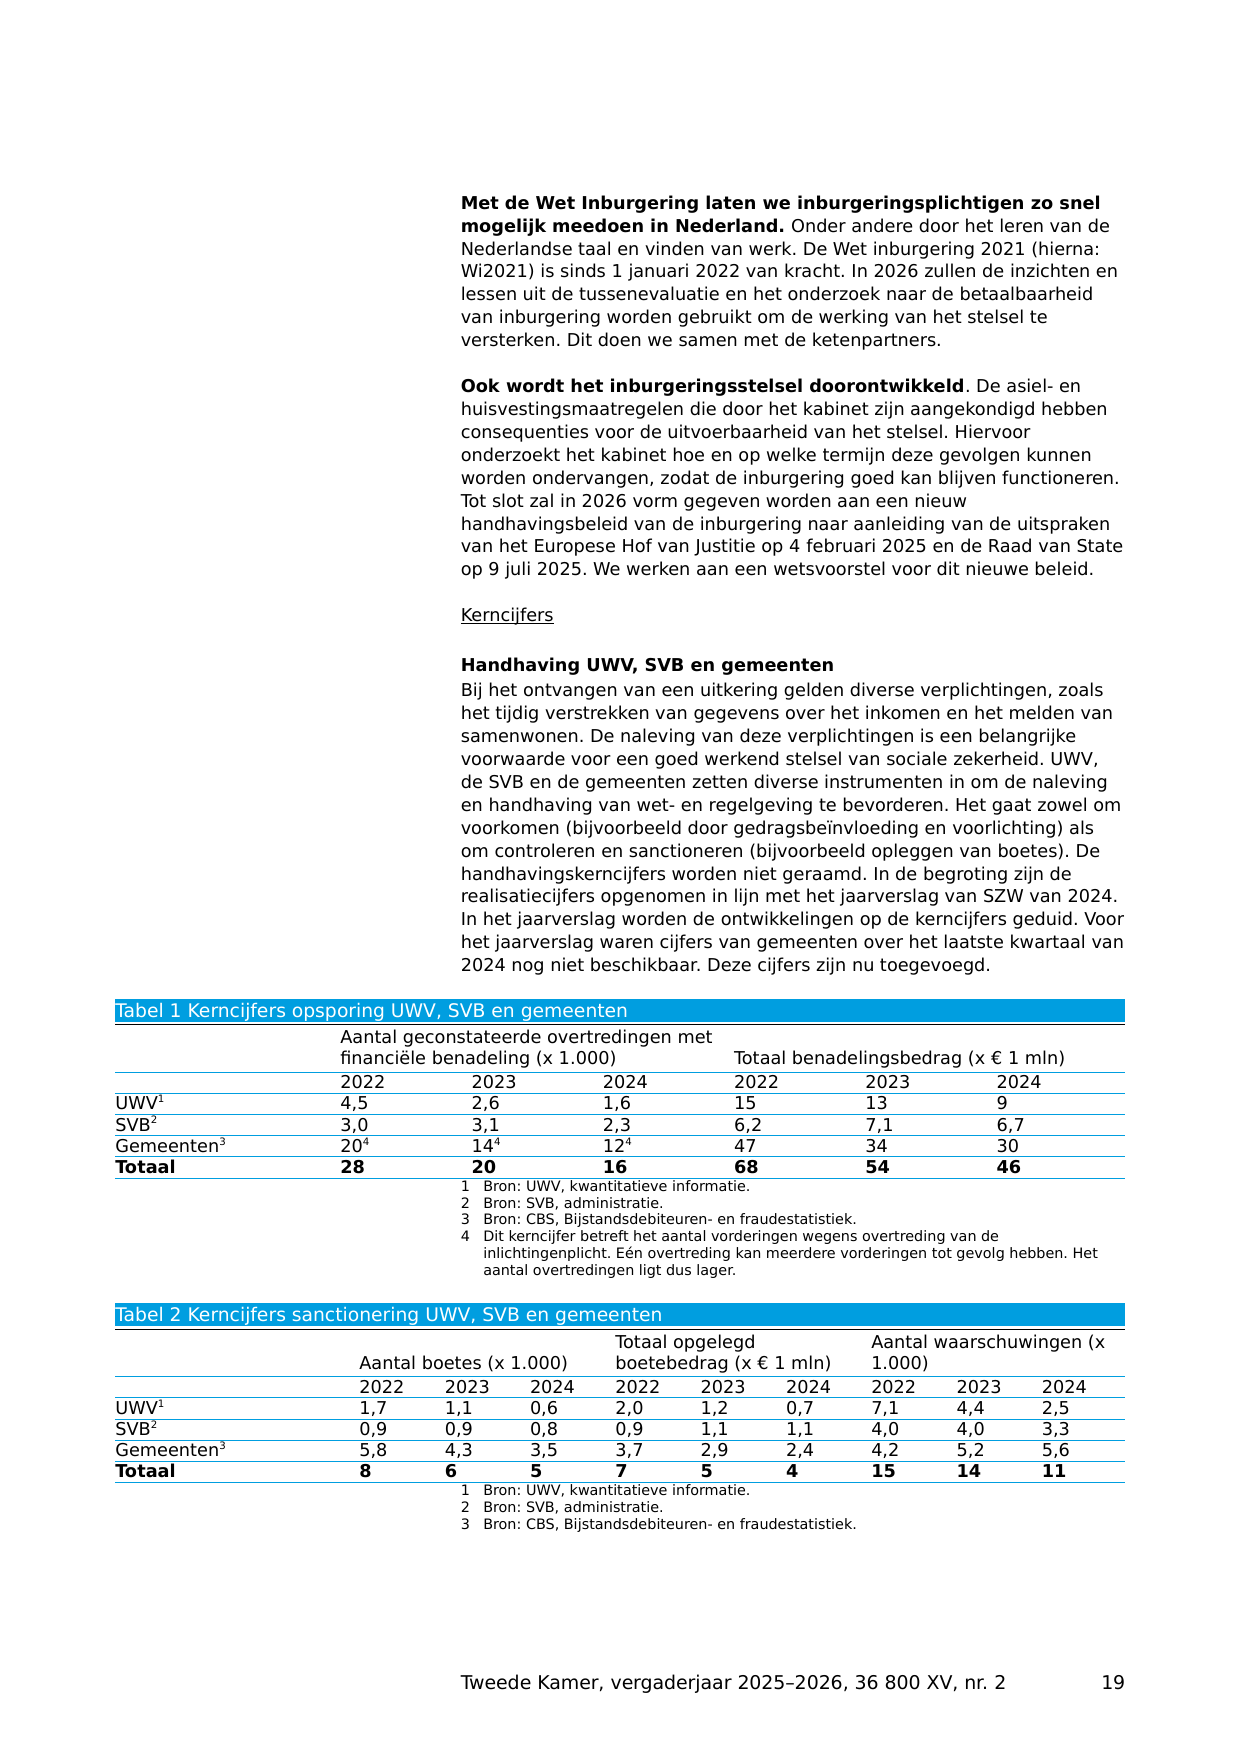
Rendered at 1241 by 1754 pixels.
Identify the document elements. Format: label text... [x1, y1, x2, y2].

table_cell 3,0 [337, 1115, 468, 1135]
table_cell [115, 1377, 356, 1397]
table_cell 4,3 [442, 1441, 527, 1461]
text Ook wordt het inburgeringsstelsel doorontwikkeld. De asiel- en huisvestingsmaatregelen die door het kabinet zijn aangekondigd hebben consequenties voor de uitvoerbaarheid van het stelsel. Hiervoor onderzoekt het kabinet hoe en op welke termijn deze gevolgen kunnen worden ondervangen, zodat de inburgering goed kan blijven functioneren. Tot slot zal in 2026 vorm gegeven worden aan een nieuw handhavingsbeleid van de inburgering naar aanleiding van de uitspraken van het Europese Hof van Justitie op 4 februari 2025 en de Raad van State op 9 juli 2025. We werken aan een wetsvoorstel voor dit nieuwe beleid. [461, 374, 1125, 580]
table_cell Aantal boetes (x 1.000) [356, 1330, 612, 1376]
table_cell 0,9 [612, 1420, 697, 1439]
table_cell 3,5 [527, 1441, 612, 1461]
table_cell 6 [442, 1462, 527, 1482]
table_cell 2022 [868, 1377, 953, 1397]
table_cell 2,3 [600, 1115, 731, 1135]
table_cell 4,5 [337, 1094, 468, 1114]
table_cell [115, 1073, 337, 1093]
table_cell 2022 [337, 1073, 468, 1093]
table_cell 7,1 [868, 1398, 953, 1418]
table_cell 5,6 [1039, 1441, 1125, 1461]
table_cell 2023 [469, 1073, 600, 1093]
table_cell Totaal [115, 1462, 356, 1482]
table_cell 0,7 [783, 1398, 868, 1418]
table_cell 14 [954, 1462, 1039, 1482]
table_cell 2022 [612, 1377, 697, 1397]
table_cell 2,4 [783, 1441, 868, 1461]
table_cell 8 [356, 1462, 442, 1482]
table_cell 7 [612, 1462, 697, 1482]
table_cell 2,0 [612, 1398, 697, 1418]
table_cell 0,9 [356, 1420, 442, 1439]
table_cell 6,2 [731, 1115, 862, 1135]
table_cell 124 [600, 1136, 731, 1156]
table_cell 2023 [698, 1377, 783, 1397]
table_cell 15 [868, 1462, 953, 1482]
table_cell 2024 [600, 1073, 731, 1093]
table_cell 5 [698, 1462, 783, 1482]
table_cell UWV1 [115, 1398, 356, 1418]
table_cell 5,2 [954, 1441, 1039, 1461]
table_cell Gemeenten3 [115, 1441, 356, 1461]
table_cell 5,8 [356, 1441, 442, 1461]
table_cell 6,7 [994, 1115, 1125, 1135]
text Kerncijfers [461, 603, 1125, 626]
table_cell [115, 1025, 337, 1072]
table_cell 1,1 [698, 1420, 783, 1439]
table_cell 46 [994, 1157, 1125, 1177]
list Bron: CBS, Bijstandsdebiteuren- en fraudestatistiek. [461, 1516, 1125, 1533]
table_cell 30 [994, 1136, 1125, 1156]
table_cell Aantal geconstateerde overtredingen met financiële benadeling (x 1.000) [337, 1025, 731, 1072]
table_cell UWV1 [115, 1094, 337, 1114]
text Bij het ontvangen van een uitkering gelden diverse verplichtingen, zoals het tijdig verstrekken van gegevens over het inkomen en het melden van samenwonen. De naleving van deze verplichtingen is een belangrijke voorwaarde voor een goed werkend stelsel van sociale zekerheid. UWV, de SVB en de gemeenten zetten diverse instrumenten in om de naleving en handhaving van wet- en regelgeving te bevorderen. Het gaat zowel om voorkomen (bijvoorbeeld door gedragsbeïnvloeding en voorlichting) als om controleren en sanctioneren (bijvoorbeeld opleggen van boetes). De handhavingskerncijfers worden niet geraamd. In de begroting zijn de realisatiecijfers opgenomen in lijn met het jaarverslag van SZW van 2024. In het jaarverslag worden de ontwikkelingen op de kerncijfers geduid. Voor het jaarverslag waren cijfers van gemeenten over het laatste kwartaal van 2024 nog niet beschikbaar. Deze cijfers zijn nu toegevoegd. [461, 678, 1125, 976]
table_cell 5 [527, 1462, 612, 1482]
list Bron: SVB, administratie. [461, 1499, 1125, 1516]
table_cell 1,2 [698, 1398, 783, 1418]
table_cell 2024 [1039, 1377, 1125, 1397]
table_cell 13 [862, 1094, 993, 1114]
table_cell 1,6 [600, 1094, 731, 1114]
table_cell 204 [337, 1136, 468, 1156]
table_cell SVB2 [115, 1115, 337, 1135]
list Bron: CBS, Bijstandsdebiteuren- en fraudestatistiek. [461, 1211, 1125, 1228]
table_cell 9 [994, 1094, 1125, 1114]
list Bron: UWV, kwantitatieve informatie. [461, 1179, 1125, 1195]
table_cell 3,3 [1039, 1420, 1125, 1439]
table_cell 1,7 [356, 1398, 442, 1418]
table_cell 2023 [442, 1377, 527, 1397]
table_cell 1,1 [442, 1398, 527, 1418]
table_cell 47 [731, 1136, 862, 1156]
table_cell 0,8 [527, 1420, 612, 1439]
table_cell 4,0 [954, 1420, 1039, 1439]
table_cell 3,7 [612, 1441, 697, 1461]
table_cell 54 [862, 1157, 993, 1177]
table_cell 2,9 [698, 1441, 783, 1461]
table_cell 4,4 [954, 1398, 1039, 1418]
table_cell 0,6 [527, 1398, 612, 1418]
table_cell 28 [337, 1157, 468, 1177]
table_cell 0,9 [442, 1420, 527, 1439]
table_cell 16 [600, 1157, 731, 1177]
table_cell 4,0 [868, 1420, 953, 1439]
list Bron: UWV, kwantitatieve informatie. [461, 1483, 1125, 1499]
table_cell 2024 [527, 1377, 612, 1397]
table_cell 1,1 [783, 1420, 868, 1439]
table_cell SVB2 [115, 1420, 356, 1439]
table_cell 2023 [862, 1073, 993, 1093]
table_cell 68 [731, 1157, 862, 1177]
table_cell Totaal [115, 1157, 337, 1177]
table_cell 2023 [954, 1377, 1039, 1397]
list Dit kerncijfer betreft het aantal vorderingen wegens overtreding van de inlichtingenplicht. Eén overtreding kan meerdere vorderingen tot gevolg hebben. Het aantal overtredingen ligt dus lager. [461, 1228, 1125, 1278]
table_cell 2,6 [469, 1094, 600, 1114]
table_cell 34 [862, 1136, 993, 1156]
table_cell 7,1 [862, 1115, 993, 1135]
table_cell 20 [469, 1157, 600, 1177]
table_cell 3,1 [469, 1115, 600, 1135]
table_cell 11 [1039, 1462, 1125, 1482]
table_cell 2,5 [1039, 1398, 1125, 1418]
table_cell 2022 [356, 1377, 442, 1397]
table_cell Totaal benadelingsbedrag (x € 1 mln) [731, 1025, 1125, 1072]
table_cell 15 [731, 1094, 862, 1114]
table_cell [115, 1330, 356, 1376]
text Met de Wet Inburgering laten we inburgeringsplichtigen zo snel mogelijk meedoen in Nederland. Onder andere door het leren van de Nederlandse taal en vinden van werk. De Wet inburgering 2021 (hierna: Wi2021) is sinds 1 januari 2022 van kracht. In 2026 zullen de inzichten en lessen uit de tussenevaluatie en het onderzoek naar de betaalbaarheid van inburgering worden gebruikt om de werking van het stelsel te versterken. Dit doen we samen met de ketenpartners. [461, 191, 1125, 351]
table_cell Totaal opgelegd boetebedrag (x € 1 mln) [612, 1330, 868, 1376]
table_cell 4,2 [868, 1441, 953, 1461]
table_cell Gemeenten3 [115, 1136, 337, 1156]
table_cell 2022 [731, 1073, 862, 1093]
table_cell 2024 [783, 1377, 868, 1397]
list Bron: SVB, administratie. [461, 1195, 1125, 1211]
table_cell 4 [783, 1462, 868, 1482]
text Handhaving UWV, SVB en gemeenten [461, 653, 1125, 676]
table_cell 144 [469, 1136, 600, 1156]
table_cell 2024 [994, 1073, 1125, 1093]
table_cell Aantal waarschuwingen (x 1.000) [868, 1330, 1125, 1376]
